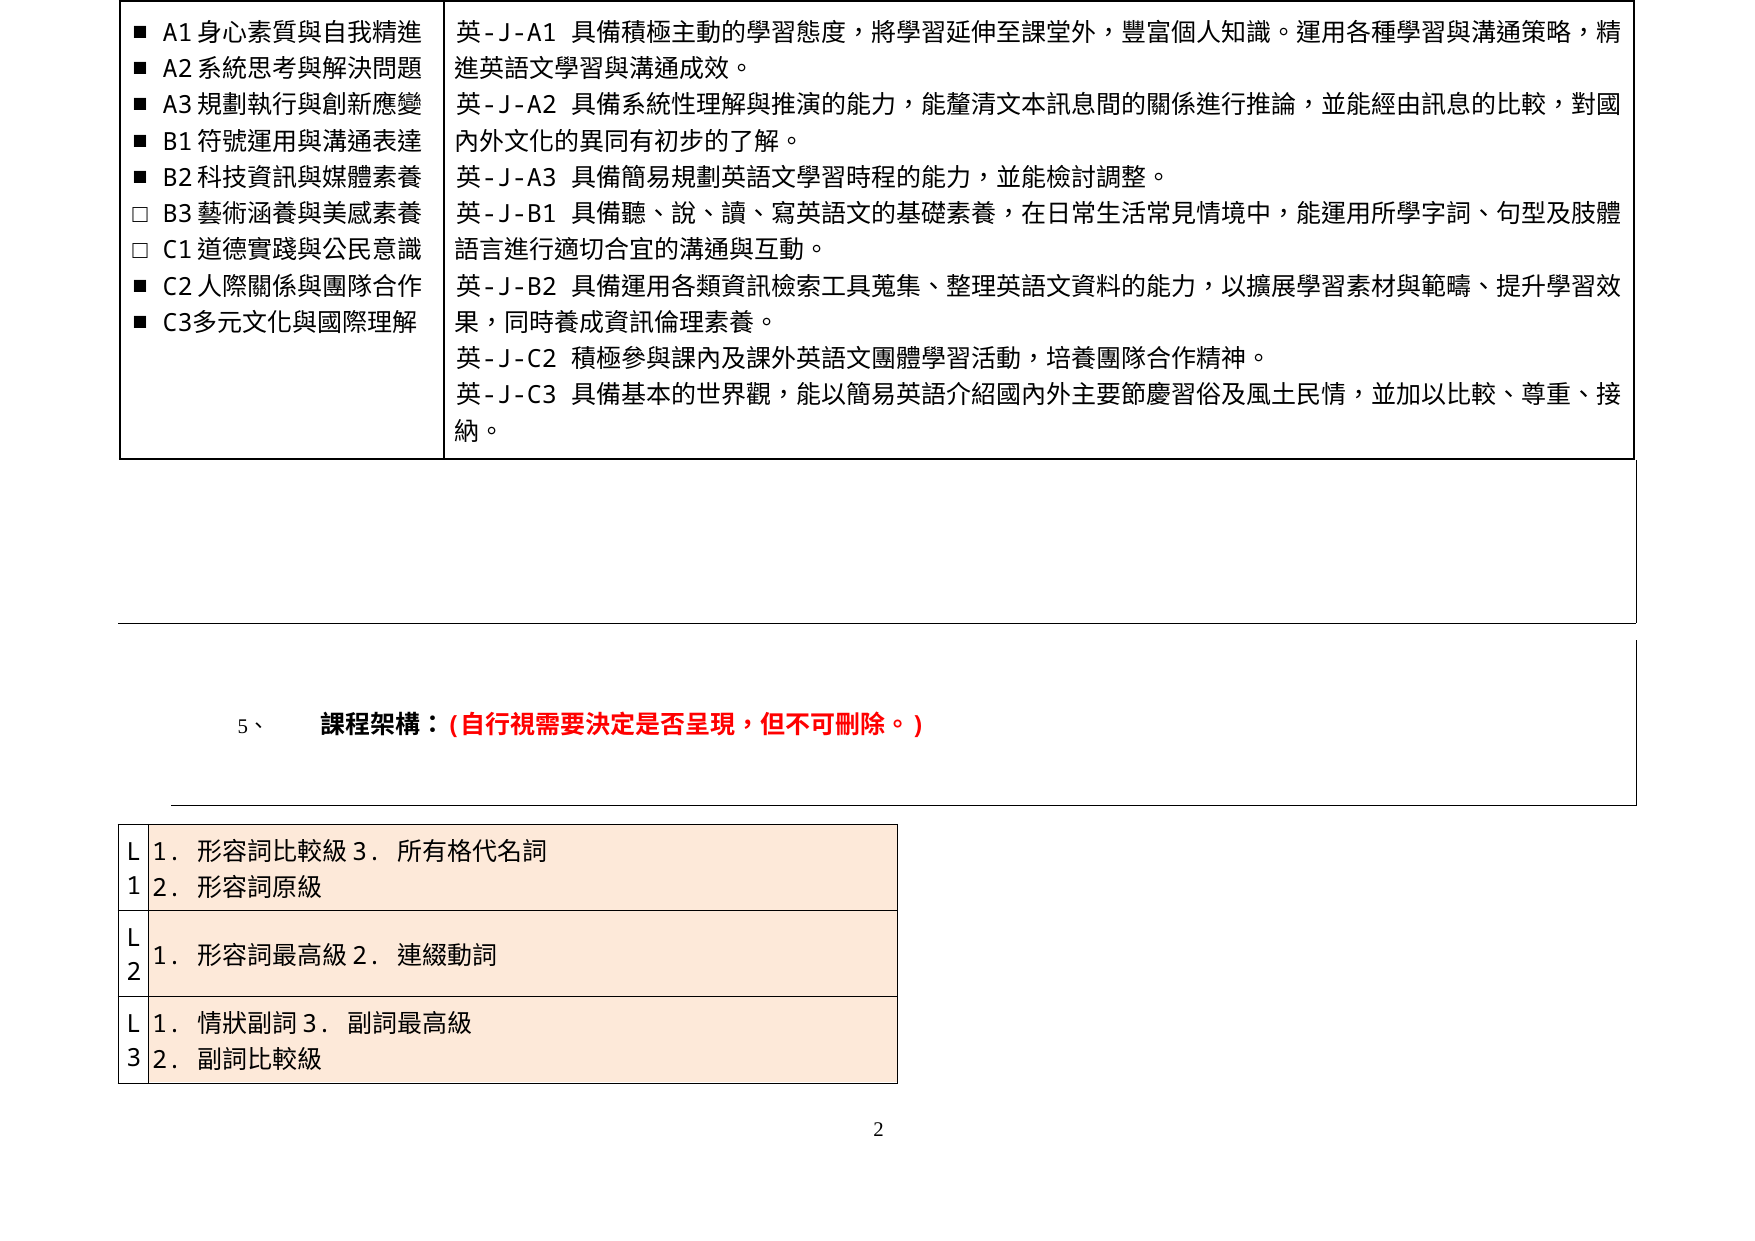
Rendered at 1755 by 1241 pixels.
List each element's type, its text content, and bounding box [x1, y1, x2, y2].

table_header 1. 形容詞比較級3. 所有格代名詞 2. 形容詞原級 [149, 825, 897, 910]
table_cell 1. 情狀副詞3. 副詞最高級 2. 副詞比較級 [149, 997, 897, 1082]
list 課程架構：(自行視需要決定是否呈現，但不可刪除。) [171, 640, 1636, 805]
table_cell L3 [119, 997, 148, 1082]
table_cell ■ A1身心素質與自我精進 ■ A2系統思考與解決問題 ■ A3規劃執行與創新應變 ■ B1符號運用與溝通表達 ■ B2科技資訊與媒體素養 □ B3藝術涵養與美感素養 □ C1道德實踐與公民意識 ■ C2人際關係與團隊合作 ■ C3多元文化與國際理解 [121, 2, 443, 458]
table_cell 英-J-A1 具備積極主動的學習態度，將學習延伸至課堂外，豐富個人知識。運用各種學習與溝通策略，精進英語文學習與溝通成效。 英-J-A2 具備系統性理解與推演的能力，能釐清文本訊息間的關係進行推論，並能經由訊息的比較，對國內外文化的異同有初步的了解。 英-J-A3 具備簡易規劃英語文學習時程的能力，並能檢討調整。 英-J-B1 具備聽、說、讀、寫英語文的基礎素養，在日常生活常見情境中，能運用所學字詞、句型及肢體語言進行適切合宜的溝通與互動。 英-J-B2 具備運用各類資訊檢索工具蒐集、整理英語文資料的能力，以擴展學習素材與範疇、提升學習效果，同時養成資訊倫理素養。 英-J-C2 積極參與課內及課外英語文團體學習活動，培養團隊合作精神。 英-J-C3 具備基本的世界觀，能以簡易英語介紹國內外主要節慶習俗及風土民情，並加以比較、尊重、接納。 [445, 2, 1633, 458]
table_header L1 [119, 825, 148, 910]
table_cell L2 [119, 911, 148, 996]
table_cell 1. 形容詞最高級2. 連綴動詞 [149, 911, 897, 996]
